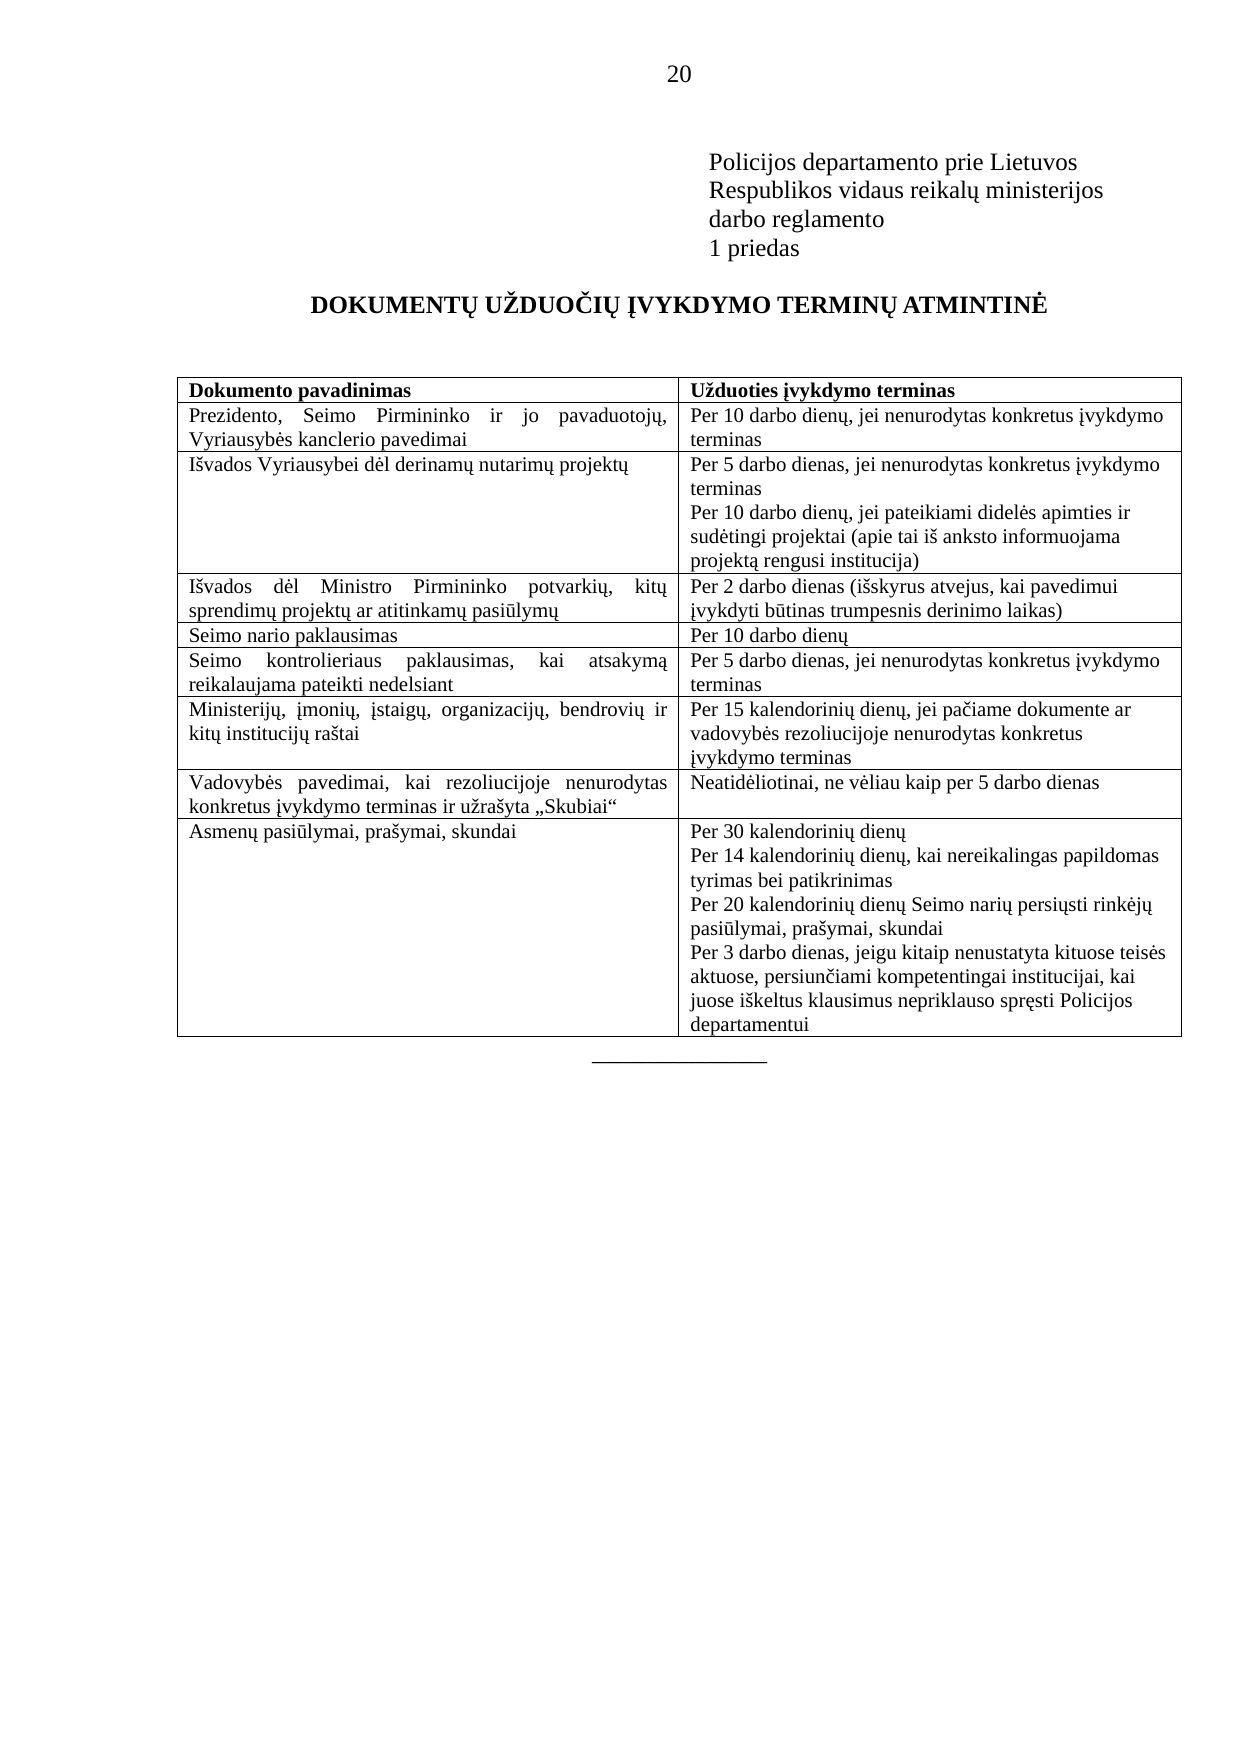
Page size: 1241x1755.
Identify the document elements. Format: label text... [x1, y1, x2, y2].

text Respublikos vidaus reikalų ministerijos [177, 176, 1181, 204]
table_cell Per 10 darbo dienų [679, 623, 1181, 647]
table_cell Per 30 kalendorinių dienų Per 14 kalendorinių dienų, kai nereikalingas papildomas tyrimas bei patikrinimas Per 20 kalendorinių dienų Seimo narių persiųsti rinkėjų pasiūlymai, prašymai, skundai Per 3 darbo dienas, jeigu kitaip nenustatyta kituose teisės aktuose, persiunčiami kompetentingai institucijai, kai juose iškeltus klausimus nepriklauso spręsti Policijos departamentui [679, 819, 1181, 1036]
table_cell Per 15 kalendorinių dienų, jei pačiame dokumente ar vadovybės rezoliucijoje nenurodytas konkretus įvykdymo terminas [679, 697, 1181, 769]
table_header Dokumento pavadinimas [178, 378, 678, 402]
table_cell Neatidėliotinai, ne vėliau kaip per 5 darbo dienas [679, 770, 1181, 818]
table_cell Prezidento, Seimo Pirmininko ir jo pavaduotojų, Vyriausybės kanclerio pavedimai [178, 403, 678, 451]
table_cell Ministerijų, įmonių, įstaigų, organizacijų, bendrovių ir kitų institucijų raštai [178, 697, 678, 769]
text ______________ [177, 1037, 1181, 1066]
table_cell Per 5 darbo dienas, jei nenurodytas konkretus įvykdymo terminas Per 10 darbo dienų, jei pateikiami didelės apimties ir sudėtingi projektai (apie tai iš anksto informuojama projektą rengusi institucija) [679, 452, 1181, 572]
table_cell Išvados dėl Ministro Pirmininko potvarkių, kitų sprendimų projektų ar atitinkamų pasiūlymų [178, 574, 678, 622]
table_cell Vadovybės pavedimai, kai rezoliucijoje nenurodytas konkretus įvykdymo terminas ir užrašyta „Skubiai“ [178, 770, 678, 818]
table_cell Per 2 darbo dienas (išskyrus atvejus, kai pavedimui įvykdyti būtinas trumpesnis derinimo laikas) [679, 574, 1181, 622]
table_cell Seimo kontrolieriaus paklausimas, kai atsakymą reikalaujama pateikti nedelsiant [178, 648, 678, 696]
text DOKUMENTŲ UŽDUOČIŲ ĮVYKDYMO TERMINŲ ATMINTINĖ [177, 291, 1181, 319]
text 1 priedas [177, 233, 1181, 262]
table_cell Išvados Vyriausybei dėl derinamų nutarimų projektų [178, 452, 678, 572]
table_cell Seimo nario paklausimas [178, 623, 678, 647]
table_cell Per 5 darbo dienas, jei nenurodytas konkretus įvykdymo terminas [679, 648, 1181, 696]
table_header Užduoties įvykdymo terminas [679, 378, 1181, 402]
text darbo reglamento [177, 204, 1181, 233]
table_cell Per 10 darbo dienų, jei nenurodytas konkretus įvykdymo terminas [679, 403, 1181, 451]
table_cell Asmenų pasiūlymai, prašymai, skundai [178, 819, 678, 1036]
text Policijos departamento prie Lietuvos [177, 147, 1181, 176]
